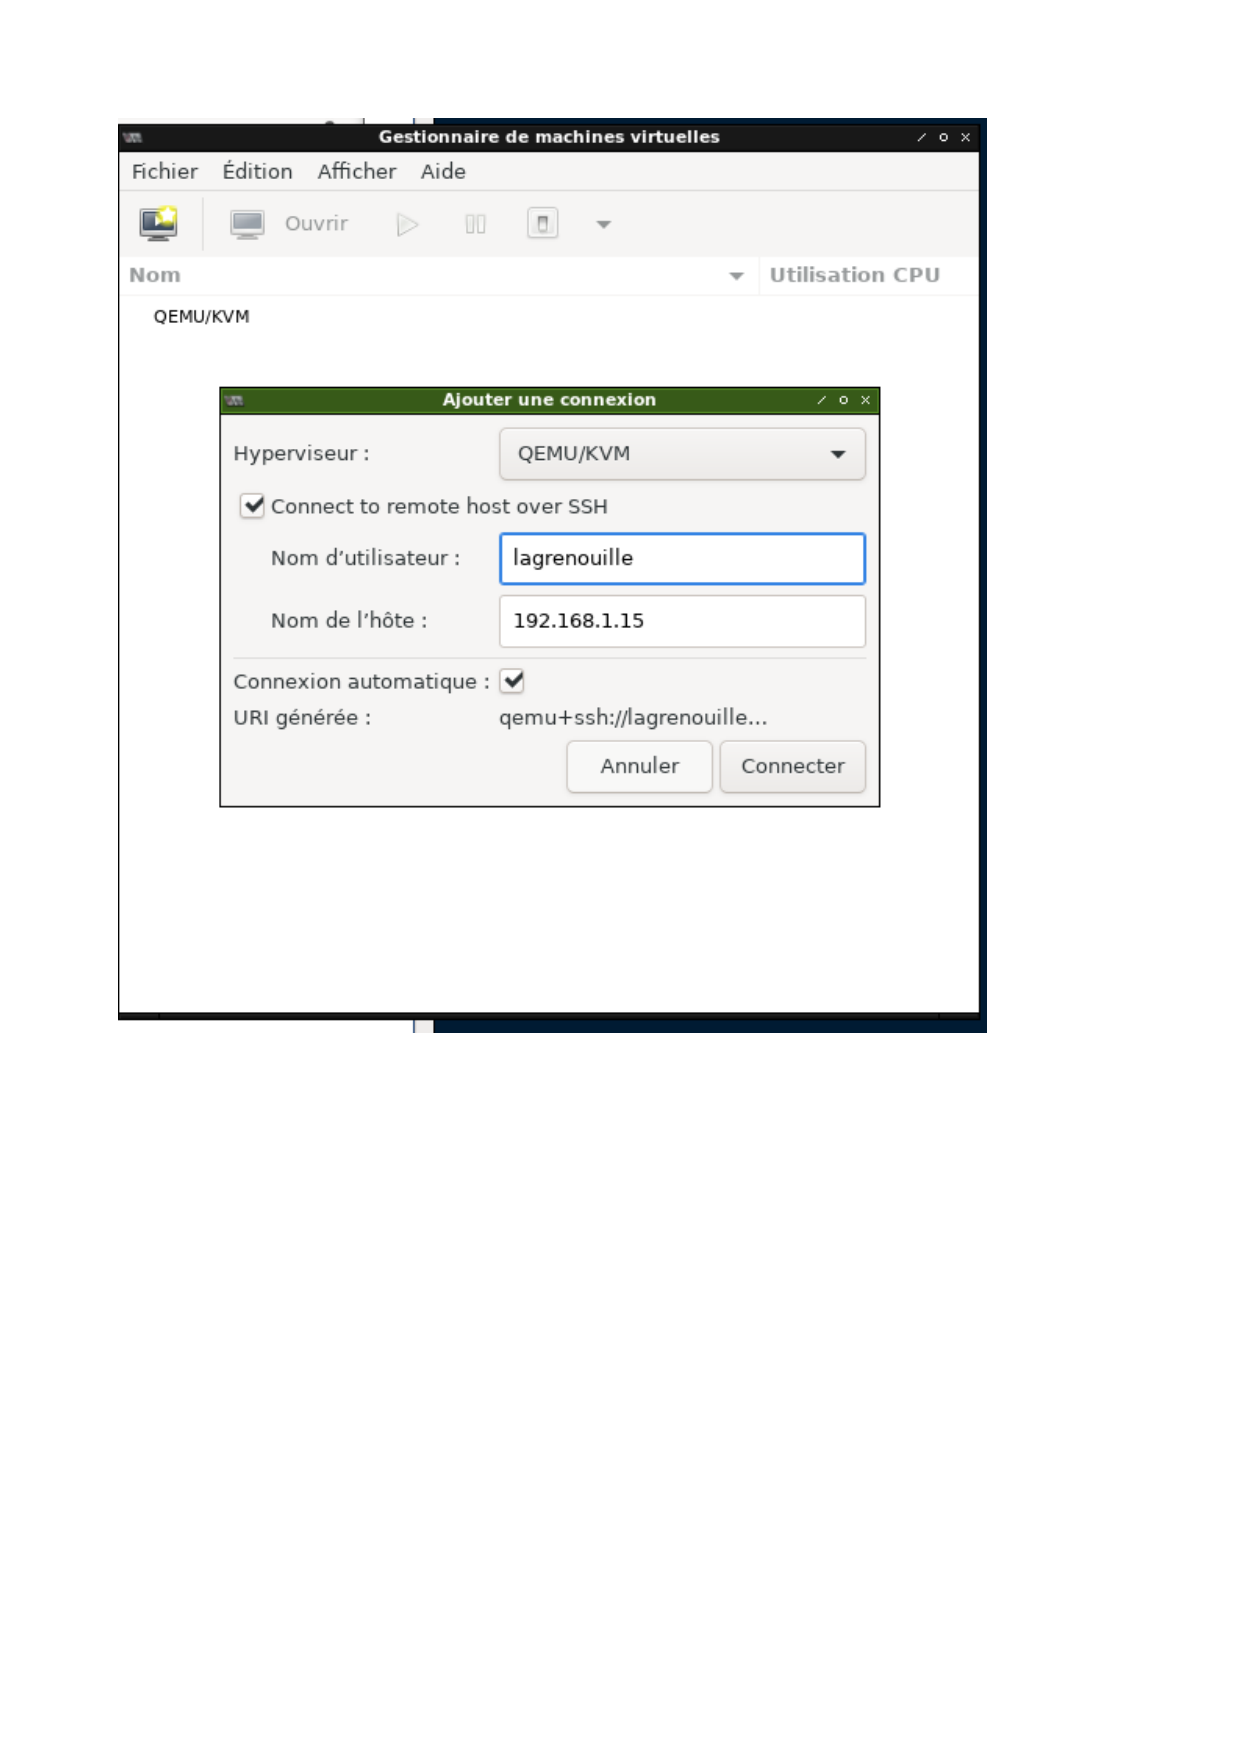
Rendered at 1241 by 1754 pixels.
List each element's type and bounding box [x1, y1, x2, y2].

picture [118, 118, 987, 1033]
